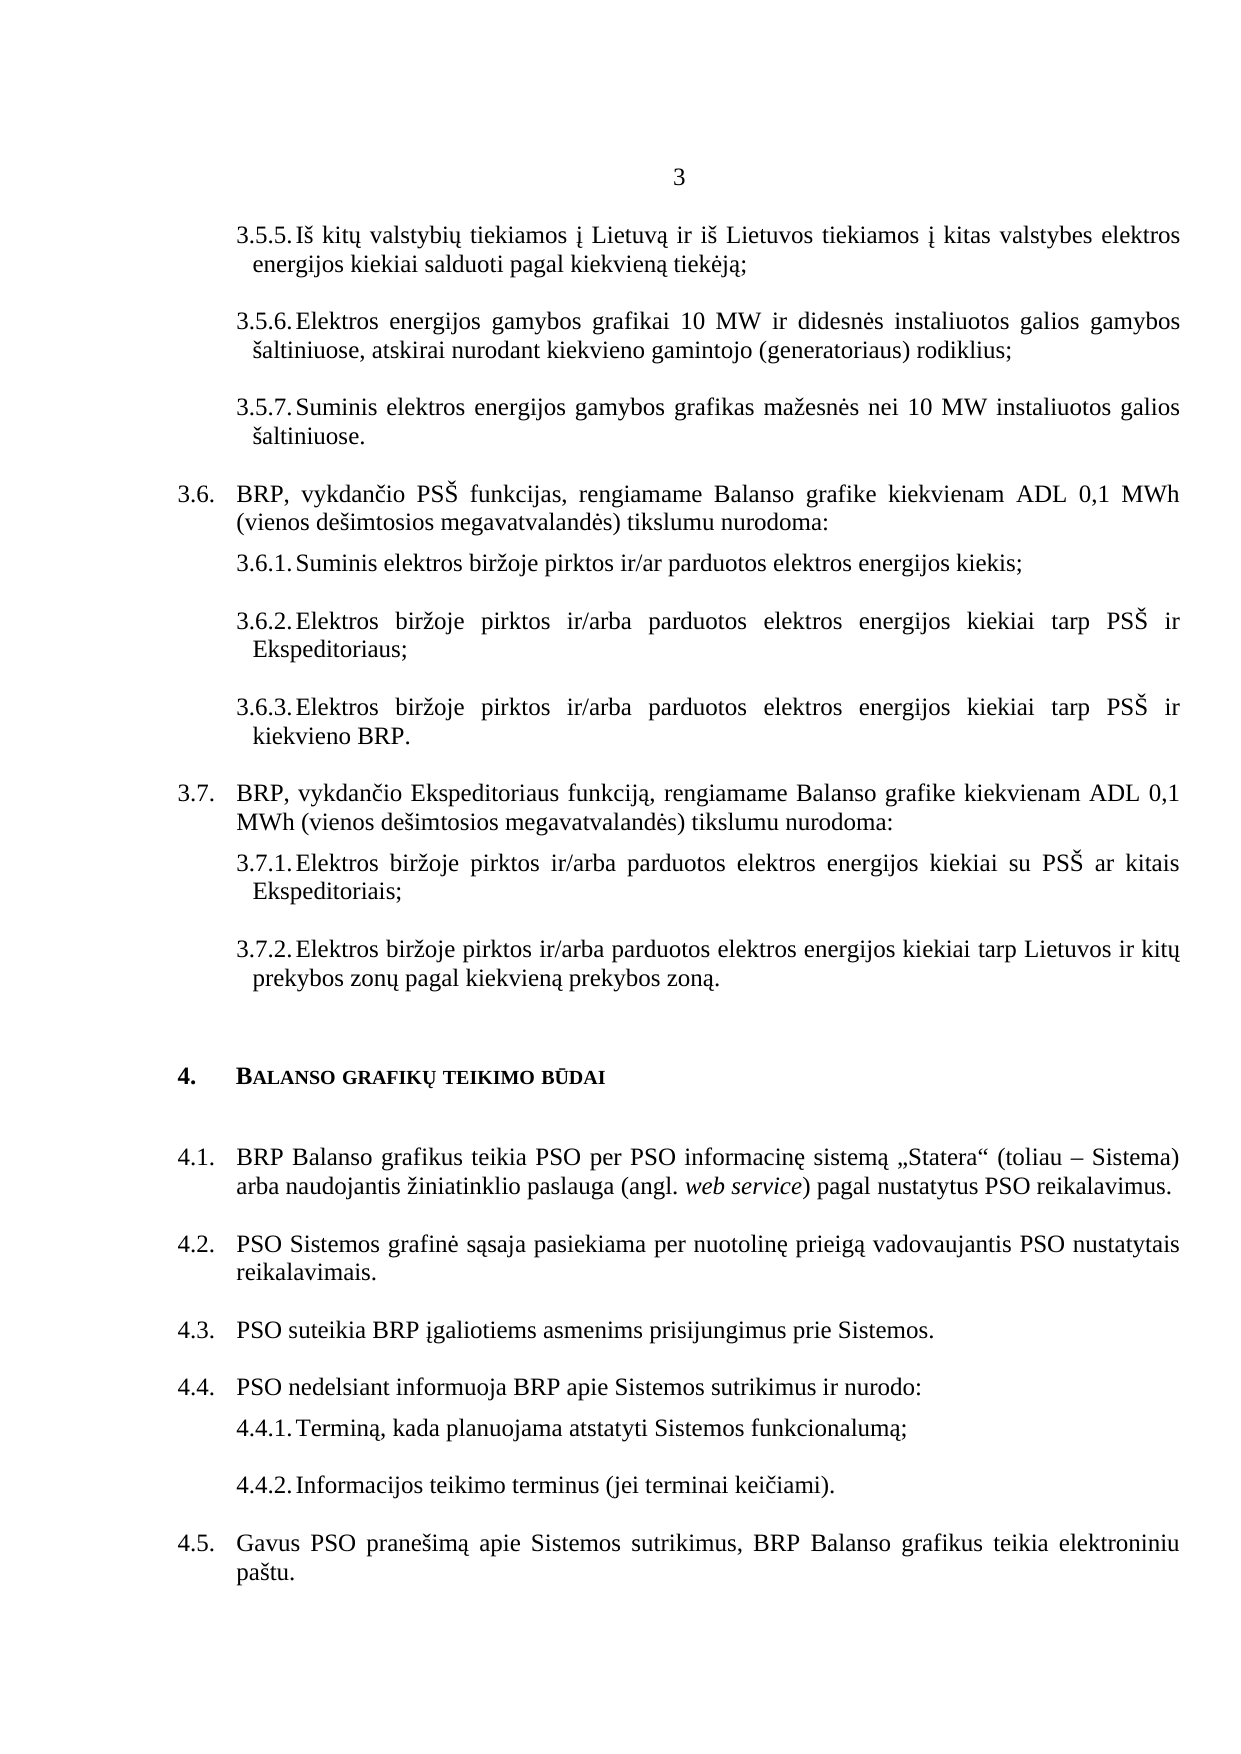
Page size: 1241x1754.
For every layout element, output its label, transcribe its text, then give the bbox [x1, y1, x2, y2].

text 3.7.2. Elektros biržoje pirktos ir/arba parduotos elektros energijos kiekiai tarp Lietuvos ir kitų prekybos zonų pagal kiekvieną prekybos zoną. [236, 934, 1181, 991]
text 4.2. PSO Sistemos grafinė sąsaja pasiekiama per nuotolinę prieigą vadovaujantis PSO nustatytais reikalavimais. [177, 1229, 1181, 1286]
text 3.6.3. Elektros biržoje pirktos ir/arba parduotos elektros energijos kiekiai tarp PSŠ ir kiekvieno BRP. [236, 692, 1181, 749]
text 3.5.7. Suminis elektros energijos gamybos grafikas mažesnės nei 10 MW instaliuotos galios šaltiniuose. [236, 392, 1181, 450]
text 3.7. BRP, vykdančio Ekspeditoriaus funkciją, rengiamame Balanso grafike kiekvienam ADL 0,1 MWh (vienos dešimtosios megavatvalandės) tikslumu nurodoma: [177, 778, 1181, 836]
text 4.4.2. Informacijos teikimo terminus (jei terminai keičiami). [236, 1471, 1181, 1499]
text 4.3. PSO suteikia BRP įgaliotiems asmenims prisijungimus prie Sistemos. [177, 1315, 1181, 1344]
text 3.5.6. Elektros energijos gamybos grafikai 10 MW ir didesnės instaliuotos galios gamybos šaltiniuose, atskirai nurodant kiekvieno gamintojo (generatoriaus) rodiklius; [236, 306, 1181, 364]
text 3.6.1. Suminis elektros biržoje pirktos ir/ar parduotos elektros energijos kiekis; [236, 548, 1181, 577]
text 4.5. Gavus PSO pranešimą apie Sistemos sutrikimus, BRP Balanso grafikus teikia elektroniniu paštu. [177, 1528, 1181, 1586]
text 3.6.2. Elektros biržoje pirktos ir/arba parduotos elektros energijos kiekiai tarp PSŠ ir Ekspeditoriaus; [236, 606, 1181, 663]
text 4. Balanso grafikų teikimo būdai [177, 1061, 1181, 1090]
text 3.5.5. Iš kitų valstybių tiekiamos į Lietuvą ir iš Lietuvos tiekiamos į kitas valstybes elektros energijos kiekiai salduoti pagal kiekvieną tiekėją; [236, 220, 1181, 277]
text 4.4.1. Terminą, kada planuojama atstatyti Sistemos funkcionalumą; [236, 1413, 1181, 1442]
text 3.7.1. Elektros biržoje pirktos ir/arba parduotos elektros energijos kiekiai su PSŠ ar kitais Ekspeditoriais; [236, 848, 1181, 905]
text 4.1. BRP Balanso grafikus teikia PSO per PSO informacinę sistemą „Statera“ (toliau – Sistema) arba naudojantis žiniatinklio paslauga (angl. web service) pagal nustatytus PSO reikalavimus. [177, 1142, 1181, 1200]
text 3.6. BRP, vykdančio PSŠ funkcijas, rengiamame Balanso grafike kiekvienam ADL 0,1 MWh (vienos dešimtosios megavatvalandės) tikslumu nurodoma: [177, 479, 1181, 536]
text 4.4. PSO nedelsiant informuoja BRP apie Sistemos sutrikimus ir nurodo: [177, 1372, 1181, 1401]
